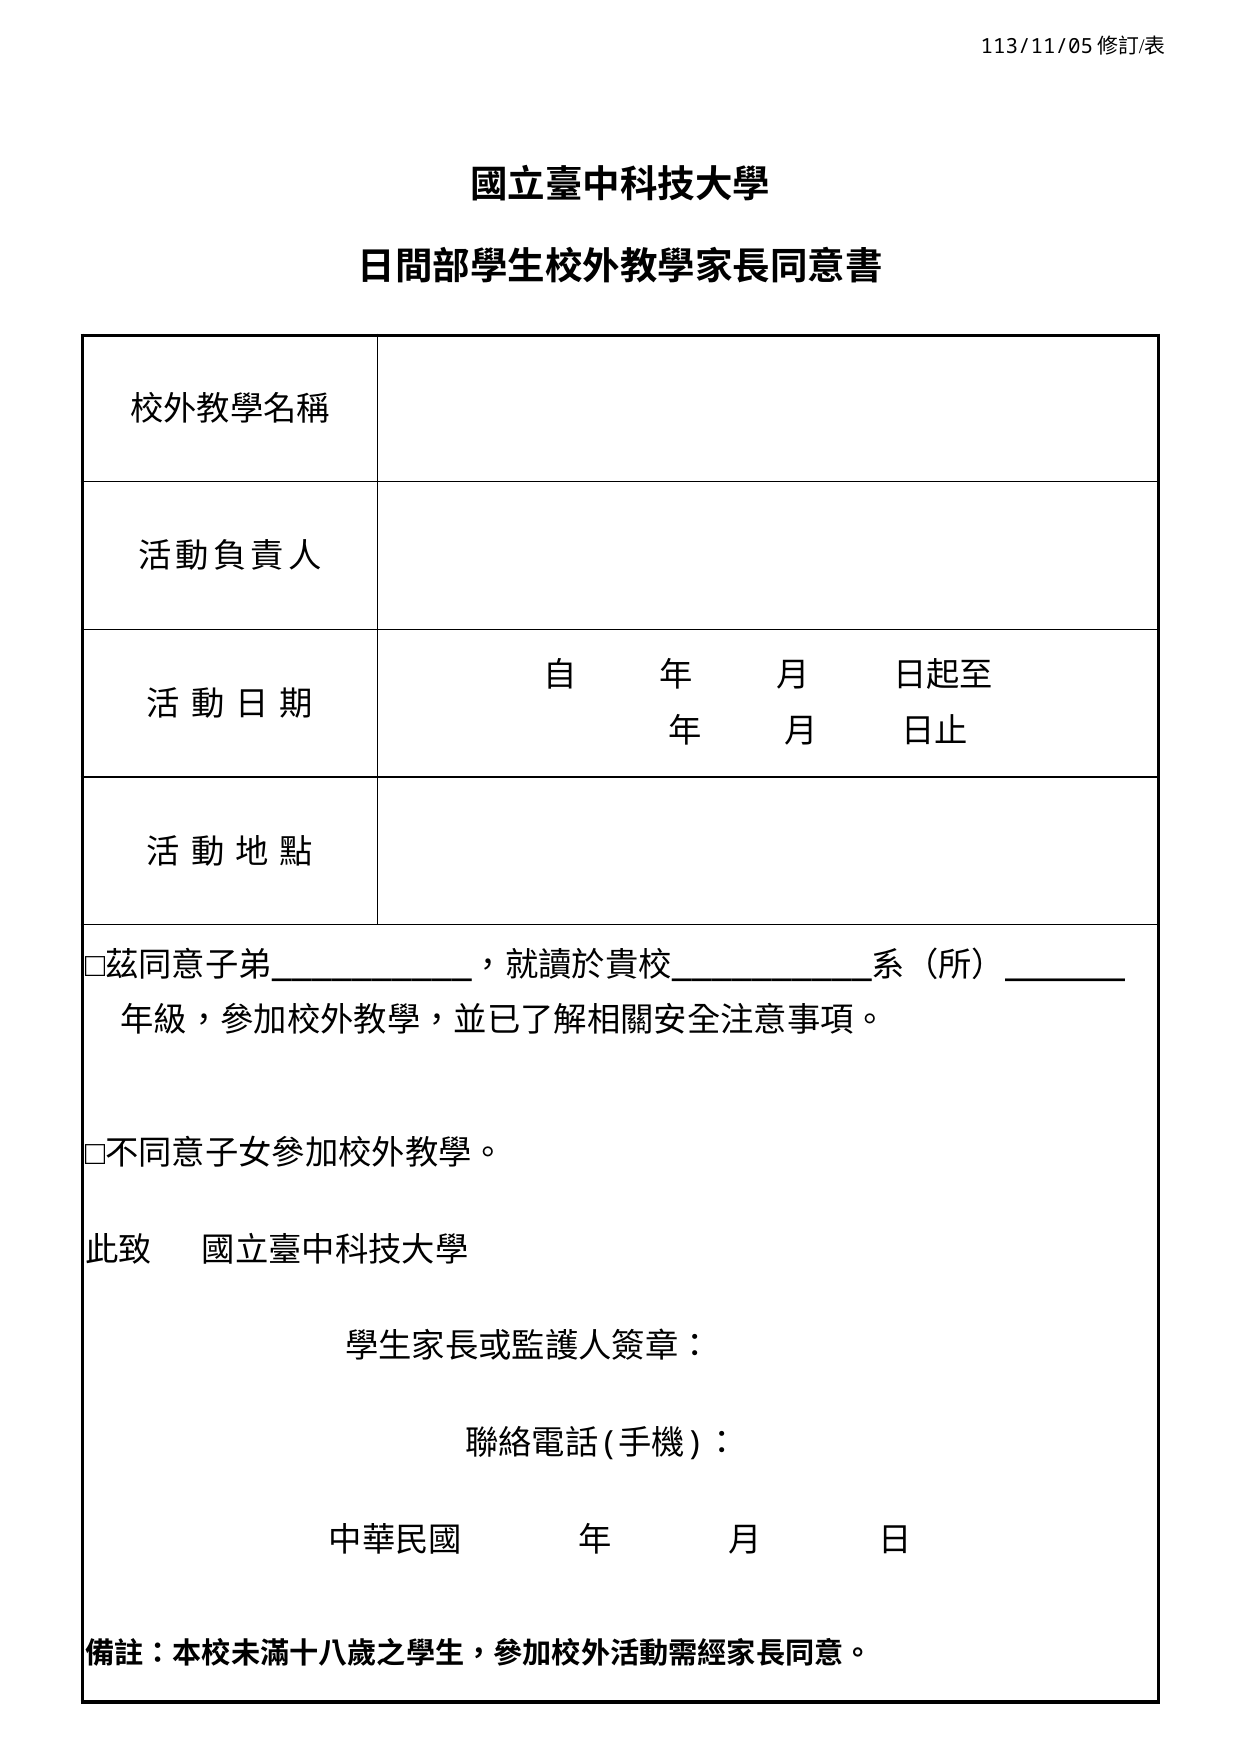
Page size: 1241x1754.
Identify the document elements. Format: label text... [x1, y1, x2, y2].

text 國立臺中科技大學 [75, 154, 1165, 208]
table_cell 活動負責人 [84, 482, 377, 629]
table_header 校外教學名稱 [84, 337, 377, 481]
table_cell 活動地點 [84, 778, 377, 924]
table_header [378, 337, 1157, 481]
table_cell 活動日期 [84, 630, 377, 776]
table_cell 自 年 月 日起至 年 月 日止 [378, 630, 1157, 776]
table_cell [378, 778, 1157, 924]
text 日間部學生校外教學家長同意書 [75, 236, 1165, 290]
table_cell □茲同意子弟__________，就讀於貴校__________系（所）______年級，參加校外教學，並已了解相關安全注意事項。 □不同意子女參加校外教學。 此致 國立臺中科技大學 學生家長或監護人簽章： 聯絡電話(手機)： 中華民國 年 月 日 備註：本校未滿十八歲之學生，參加校外活動需經家長同意。 [84, 925, 1157, 1700]
table_cell [378, 482, 1157, 629]
